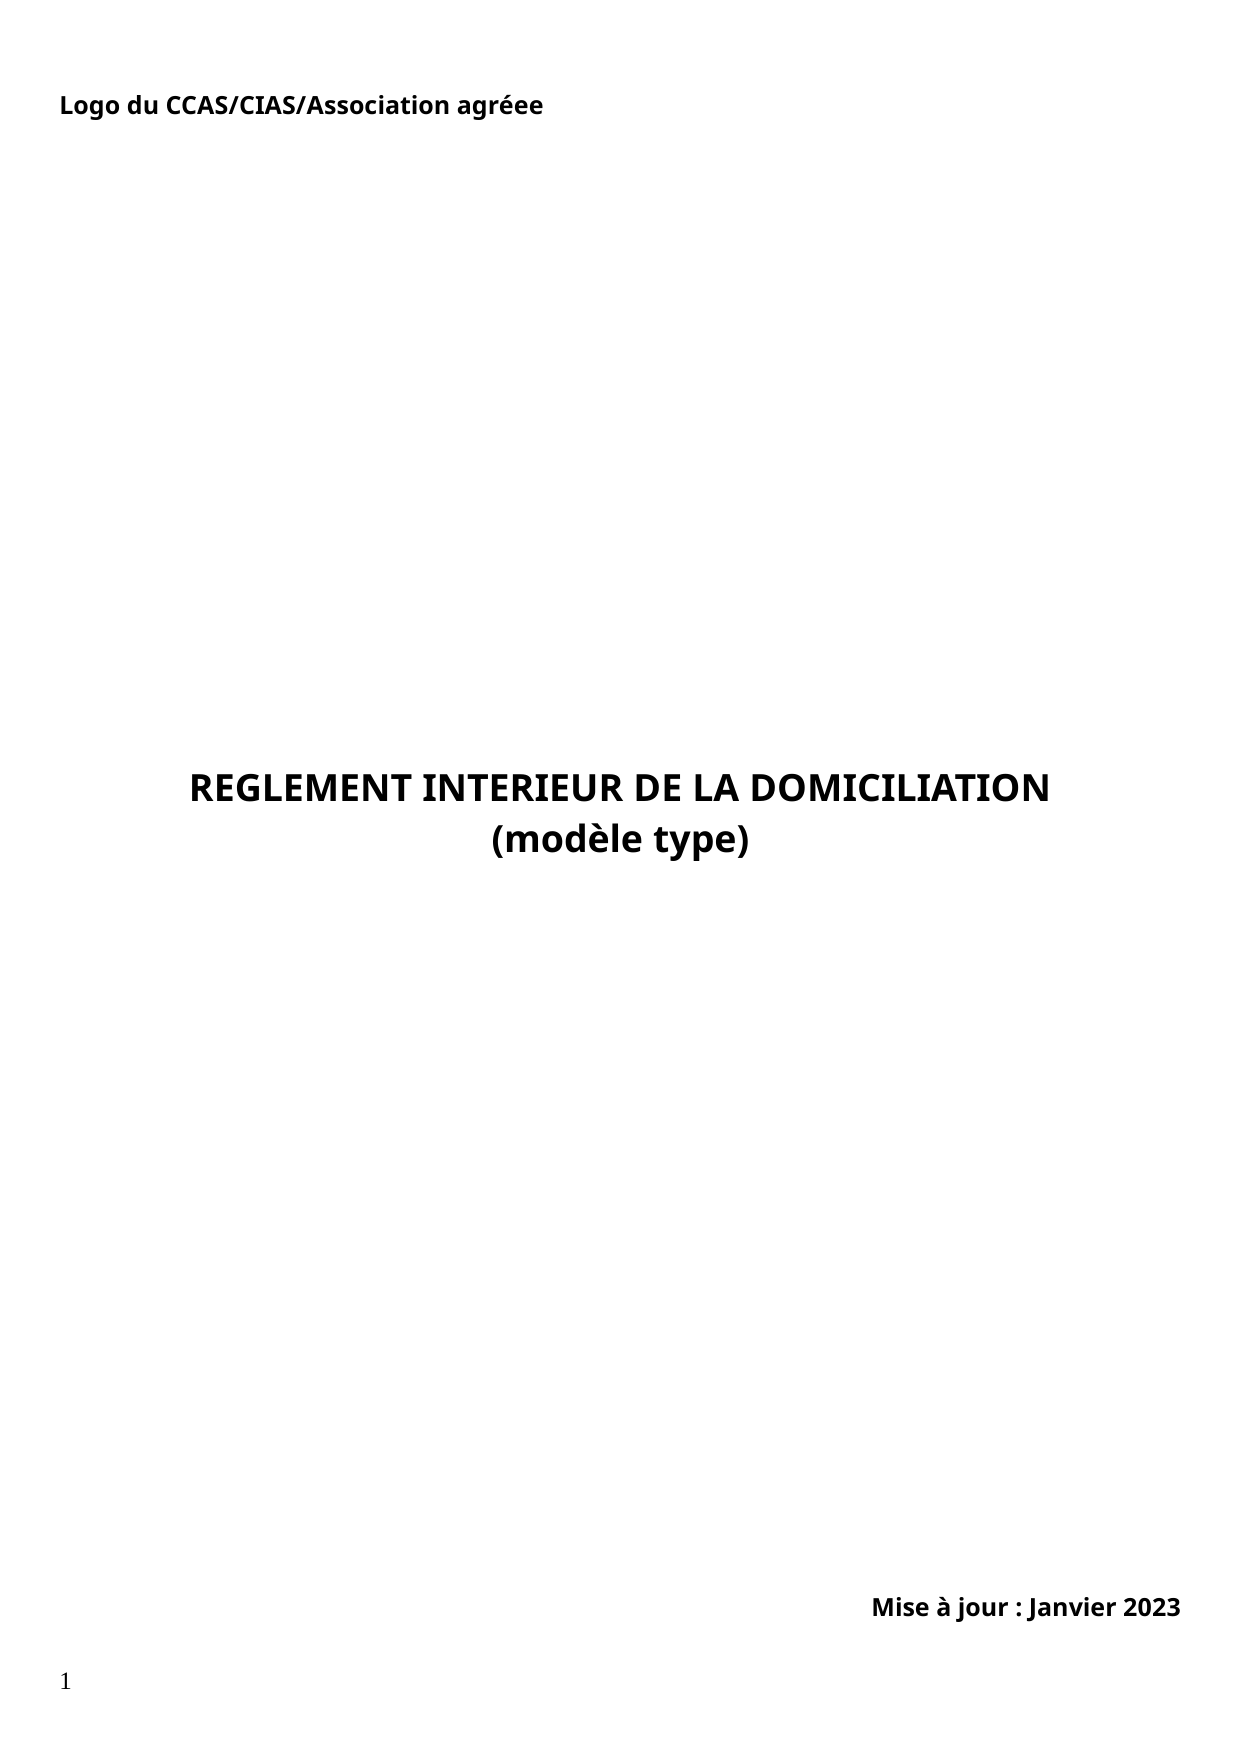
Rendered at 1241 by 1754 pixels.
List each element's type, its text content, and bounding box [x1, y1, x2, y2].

text REGLEMENT INTERIEUR DE LA DOMICILIATION [59, 761, 1181, 812]
text (modèle type) [59, 812, 1181, 863]
text Mise à jour : Janvier 2023 [59, 1590, 1181, 1624]
text Logo du CCAS/CIAS/Association agréee [59, 88, 1181, 122]
